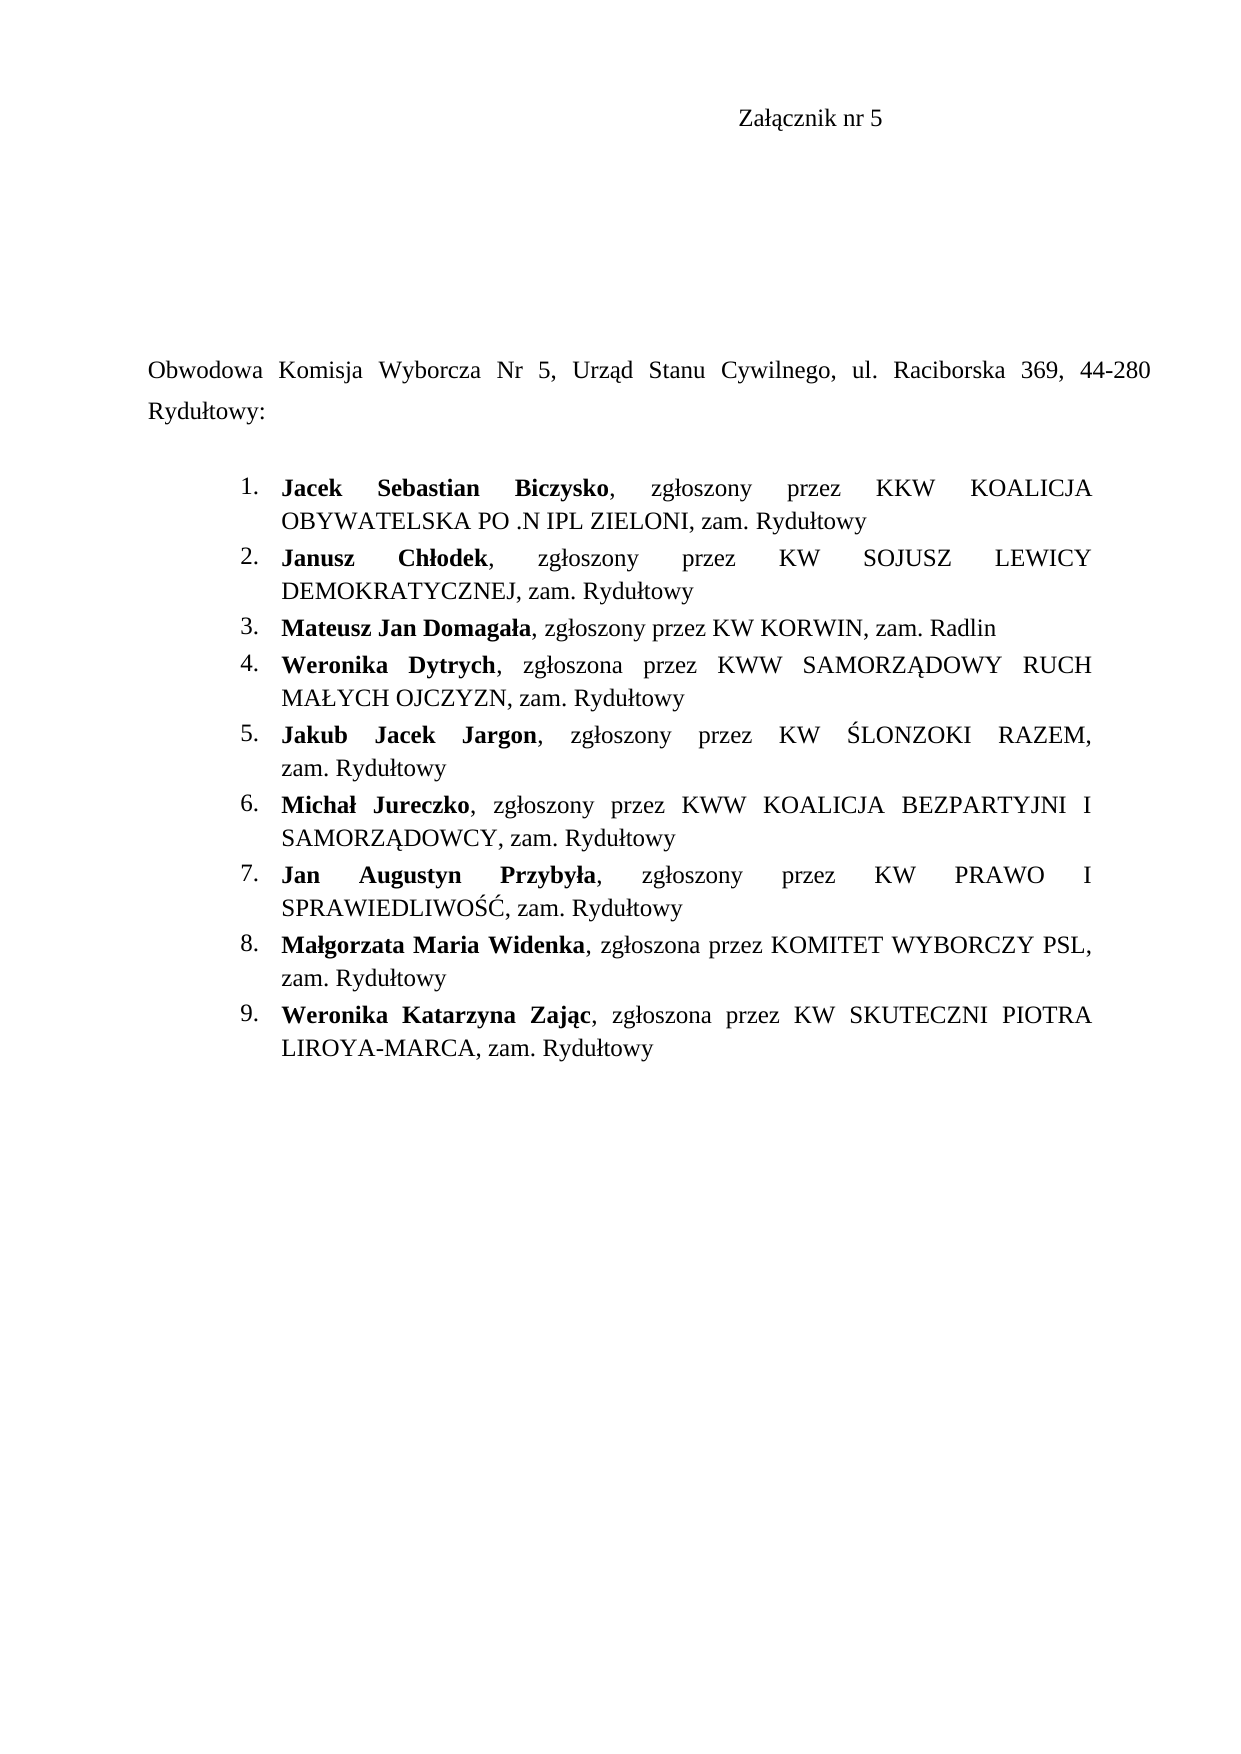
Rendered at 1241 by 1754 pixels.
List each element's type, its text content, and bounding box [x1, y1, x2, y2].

table_cell Jakub Jacek Jargon, zgłoszony przez KW ŚLONZOKI RAZEM, zam. Rydułtowy [270, 715, 1104, 785]
table_cell Mateusz Jan Domagała, zgłoszony przez KW KORWIN, zam. Radlin [270, 608, 1104, 645]
table_header Załącznik nr 5 [738, 104, 1152, 305]
table_header Jacek Sebastian Biczysko, zgłoszony przez KKW KOALICJA OBYWATELSKA PO .N IPL ZIELONI, zam. Rydułtowy [270, 468, 1104, 538]
table_cell Małgorzata Maria Widenka, zgłoszona przez KOMITET WYBORCZY PSL, zam. Rydułtowy [270, 925, 1104, 995]
table_cell 6. [136, 785, 270, 855]
table_cell Weronika Dytrych, zgłoszona przez KWW SAMORZĄDOWY RUCH MAŁYCH OJCZYZN, zam. Rydułtowy [270, 645, 1104, 715]
table_cell 2. [136, 538, 270, 608]
table_cell 8. [136, 925, 270, 995]
table_cell Jan Augustyn Przybyła, zgłoszony przez KW PRAWO I SPRAWIEDLIWOŚĆ, zam. Rydułtowy [270, 855, 1104, 925]
table_cell Obwodowa Komisja Wyborcza Nr 5, Urząd Stanu Cywilnego, ul. Raciborska 369, 44-280 Rydułtowy: [148, 305, 1152, 425]
table_header 1. [136, 468, 270, 538]
table_cell Weronika Katarzyna Zając, zgłoszona przez KW SKUTECZNI PIOTRA LIROYA-MARCA, zam. Rydułtowy [270, 995, 1104, 1065]
table_cell 5. [136, 715, 270, 785]
table_cell 4. [136, 645, 270, 715]
table_header [148, 104, 738, 305]
table_cell Janusz Chłodek, zgłoszony przez KW SOJUSZ LEWICY DEMOKRATYCZNEJ, zam. Rydułtowy [270, 538, 1104, 608]
table_cell 9. [136, 995, 270, 1065]
table_cell Michał Jureczko, zgłoszony przez KWW KOALICJA BEZPARTYJNI I SAMORZĄDOWCY, zam. Rydułtowy [270, 785, 1104, 855]
table_cell 7. [136, 855, 270, 925]
table_cell 3. [136, 608, 270, 645]
